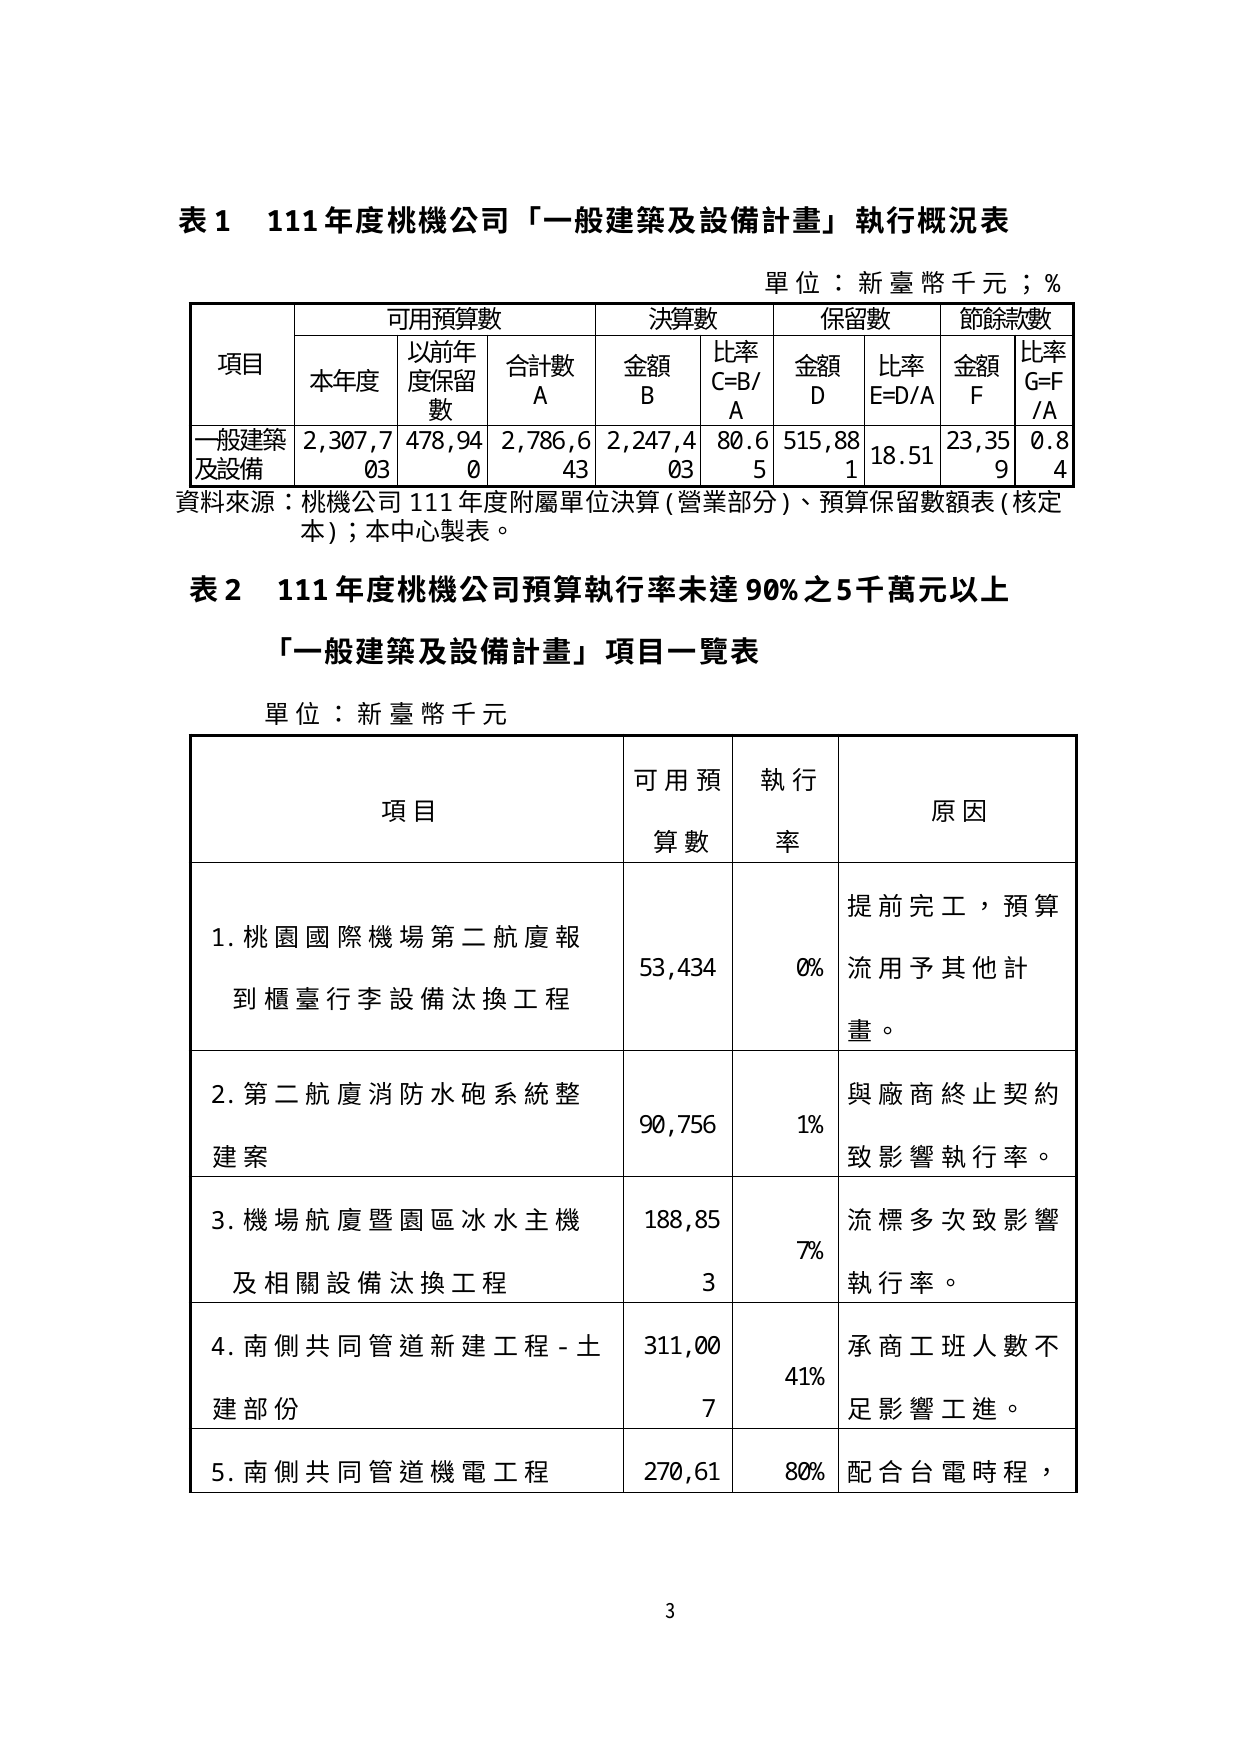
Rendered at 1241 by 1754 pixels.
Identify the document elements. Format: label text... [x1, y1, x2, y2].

table_header 保留數 [774, 305, 940, 334]
table_header 項目 [192, 737, 623, 862]
text 表1 111年度桃機公司「一般建築及設備計畫」執行概況表 [177, 177, 1063, 240]
text 表2 111年度桃機公司預算執行率未達90%之5千萬元以上「一般建築及設備計畫」項目一覽表 單位：新臺幣千元 [179, 546, 1063, 733]
table_cell 1% [733, 1051, 838, 1176]
table_cell 41% [733, 1303, 838, 1428]
table_cell 配合台電時程， [839, 1429, 1075, 1492]
table_cell 53,434 [624, 863, 732, 1050]
table_cell 合計數 A [488, 336, 595, 425]
table_cell 金額 F [941, 336, 1014, 425]
table_cell 311,007 [624, 1303, 732, 1428]
table_cell 80.65 [701, 426, 773, 484]
table_cell 4.南側共同管道新建工程-土建部份 [192, 1303, 623, 1428]
table_cell 2.第二航廈消防水砲系統整建案 [192, 1051, 623, 1176]
table_cell 478,940 [398, 426, 487, 484]
table_header 可用預算數 [295, 305, 595, 334]
text 單位：新臺幣千元；% [148, 240, 1063, 302]
table_header 節餘款數 [941, 305, 1072, 334]
table_header 執行率 [733, 737, 838, 862]
table_cell 18.51 [865, 426, 940, 484]
table_header 原因 [839, 737, 1075, 862]
table_cell 90,756 [624, 1051, 732, 1176]
table_cell 金額 D [774, 336, 864, 425]
table_cell 比率 C=B/A [701, 336, 773, 425]
table_cell 0% [733, 863, 838, 1050]
table_cell 1.桃園國際機場第二航廈報到櫃臺行李設備汰換工程 [192, 863, 623, 1050]
table_cell 0.84 [1016, 426, 1072, 484]
table_header 可用預算數 [624, 737, 732, 862]
text 資料來源：桃機公司111年度附屬單位決算(營業部分)、預算保留數額表(核定本)；本中心製表。 [175, 488, 1063, 546]
table_cell 流標多次致影響執行率。 [839, 1177, 1075, 1302]
table_cell 2,307,703 [295, 426, 397, 484]
table_cell 金額 B [596, 336, 700, 425]
table_header 決算數 [596, 305, 773, 334]
table_cell 80% [733, 1429, 838, 1492]
table_cell 與廠商終止契約致影響執行率。 [839, 1051, 1075, 1176]
table_cell 比率 E=D/A [865, 336, 940, 425]
table_header 項目 [192, 305, 294, 425]
table_cell 2,786,643 [488, 426, 595, 484]
table_cell 3.機場航廈暨園區冰水主機及相關設備汰換工程 [192, 1177, 623, 1302]
table_cell 比率 G=F/A [1016, 336, 1072, 425]
table_cell 5.南側共同管道機電工程 [192, 1429, 623, 1492]
table_cell 23,359 [941, 426, 1014, 484]
table_cell 一般建築及設備 [192, 426, 294, 484]
table_cell 本年度 [295, 336, 397, 425]
table_cell 270,61 [624, 1429, 732, 1492]
table_cell 提前完工，預算流用予其他計畫。 [839, 863, 1075, 1050]
table_cell 以前年度保留數 [398, 336, 487, 425]
table_cell 188,853 [624, 1177, 732, 1302]
table_cell 515,881 [774, 426, 864, 484]
table_cell 2,247,403 [596, 426, 700, 484]
table_cell 承商工班人數不足影響工進。 [839, 1303, 1075, 1428]
table_cell 7% [733, 1177, 838, 1302]
